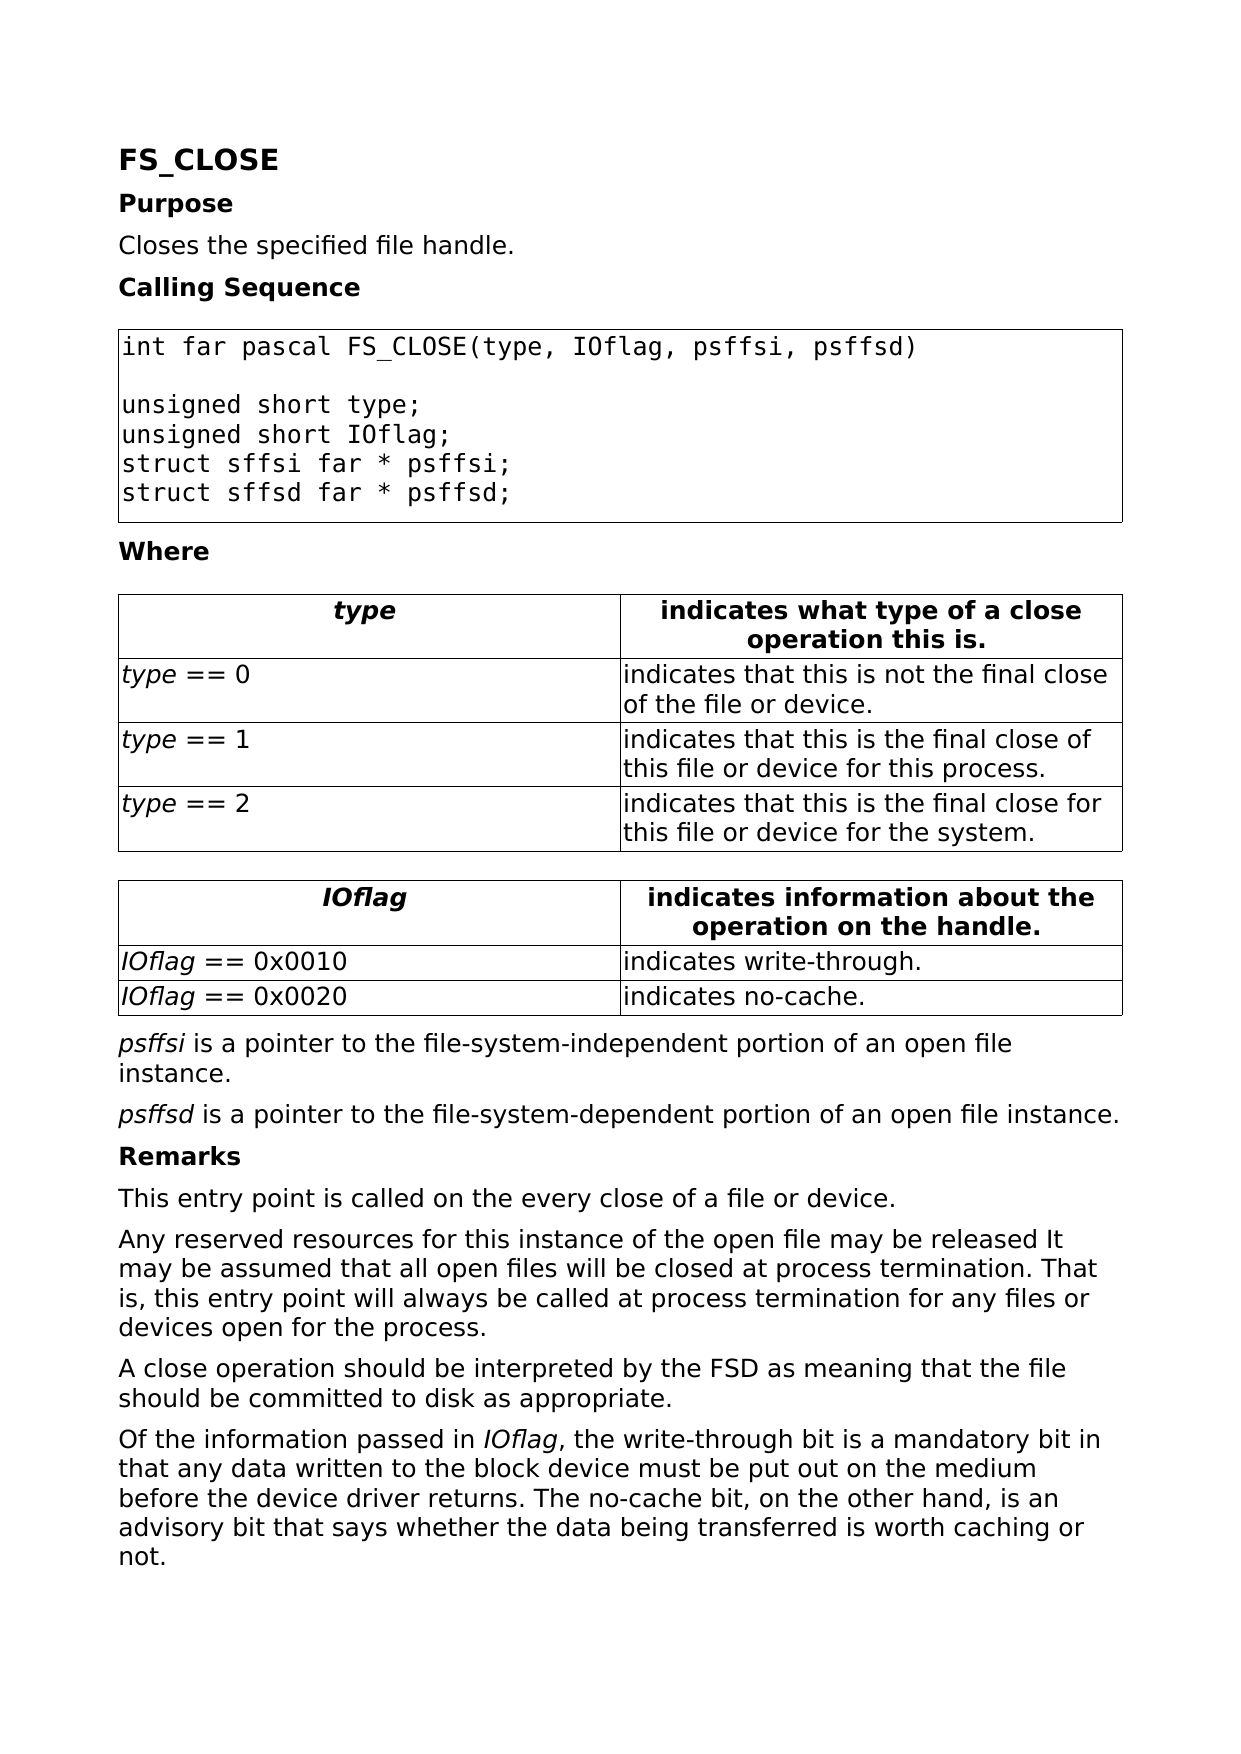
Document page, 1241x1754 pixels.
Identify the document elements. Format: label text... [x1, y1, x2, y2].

text Purpose [118, 189, 1122, 219]
table_cell type == 0 [119, 659, 620, 722]
subtitle FS_CLOSE [118, 143, 1122, 177]
text Of the information passed in IOflag, the write-through bit is a mandatory bit in that any data written to the block device must be put out on the medium before the device driver returns. The no-cache bit, on the other hand, is an advisory bit that says whether the data being transferred is worth caching or not. [118, 1425, 1122, 1571]
table_header int far pascal FS_CLOSE(type, IOflag, psffsi, psffsd) unsigned short type; unsigned short IOflag; struct sffsi far * psffsi; struct sffsd far * psffsd; [119, 330, 1122, 522]
table_cell indicates that this is the final close of this file or device for this process. [621, 723, 1122, 786]
table_cell IOflag == 0x0010 [119, 946, 620, 979]
table_cell type == 1 [119, 723, 620, 786]
text A close operation should be interpreted by the FSD as meaning that the file should be committed to disk as appropriate. [118, 1354, 1122, 1413]
table_header type [119, 595, 620, 658]
text This entry point is called on the every close of a file or device. [118, 1184, 1122, 1213]
text psffsi is a pointer to the file-system-independent portion of an open file instance. [118, 1029, 1122, 1088]
text Remarks [118, 1142, 1122, 1171]
table_cell indicates that this is the final close for this file or device for the system. [621, 787, 1122, 851]
table_cell indicates write-through. [621, 946, 1122, 979]
text Closes the specified file handle. [118, 231, 1122, 260]
text Where [118, 537, 1122, 566]
table_cell type == 2 [119, 787, 620, 851]
table_cell indicates that this is not the final close of the file or device. [621, 659, 1122, 722]
table_cell indicates no-cache. [621, 981, 1122, 1015]
text Calling Sequence [118, 273, 1122, 302]
text Any reserved resources for this instance of the open file may be released It may be assumed that all open files will be closed at process termination. That is, this entry point will always be called at process termination for any files or devices open for the process. [118, 1225, 1122, 1342]
table_header indicates what type of a close operation this is. [621, 595, 1122, 658]
table_header indicates information about the operation on the handle. [621, 881, 1122, 944]
table_header IOflag [119, 881, 620, 944]
table_cell IOflag == 0x0020 [119, 981, 620, 1015]
text psffsd is a pointer to the file-system-dependent portion of an open file instance. [118, 1100, 1122, 1129]
